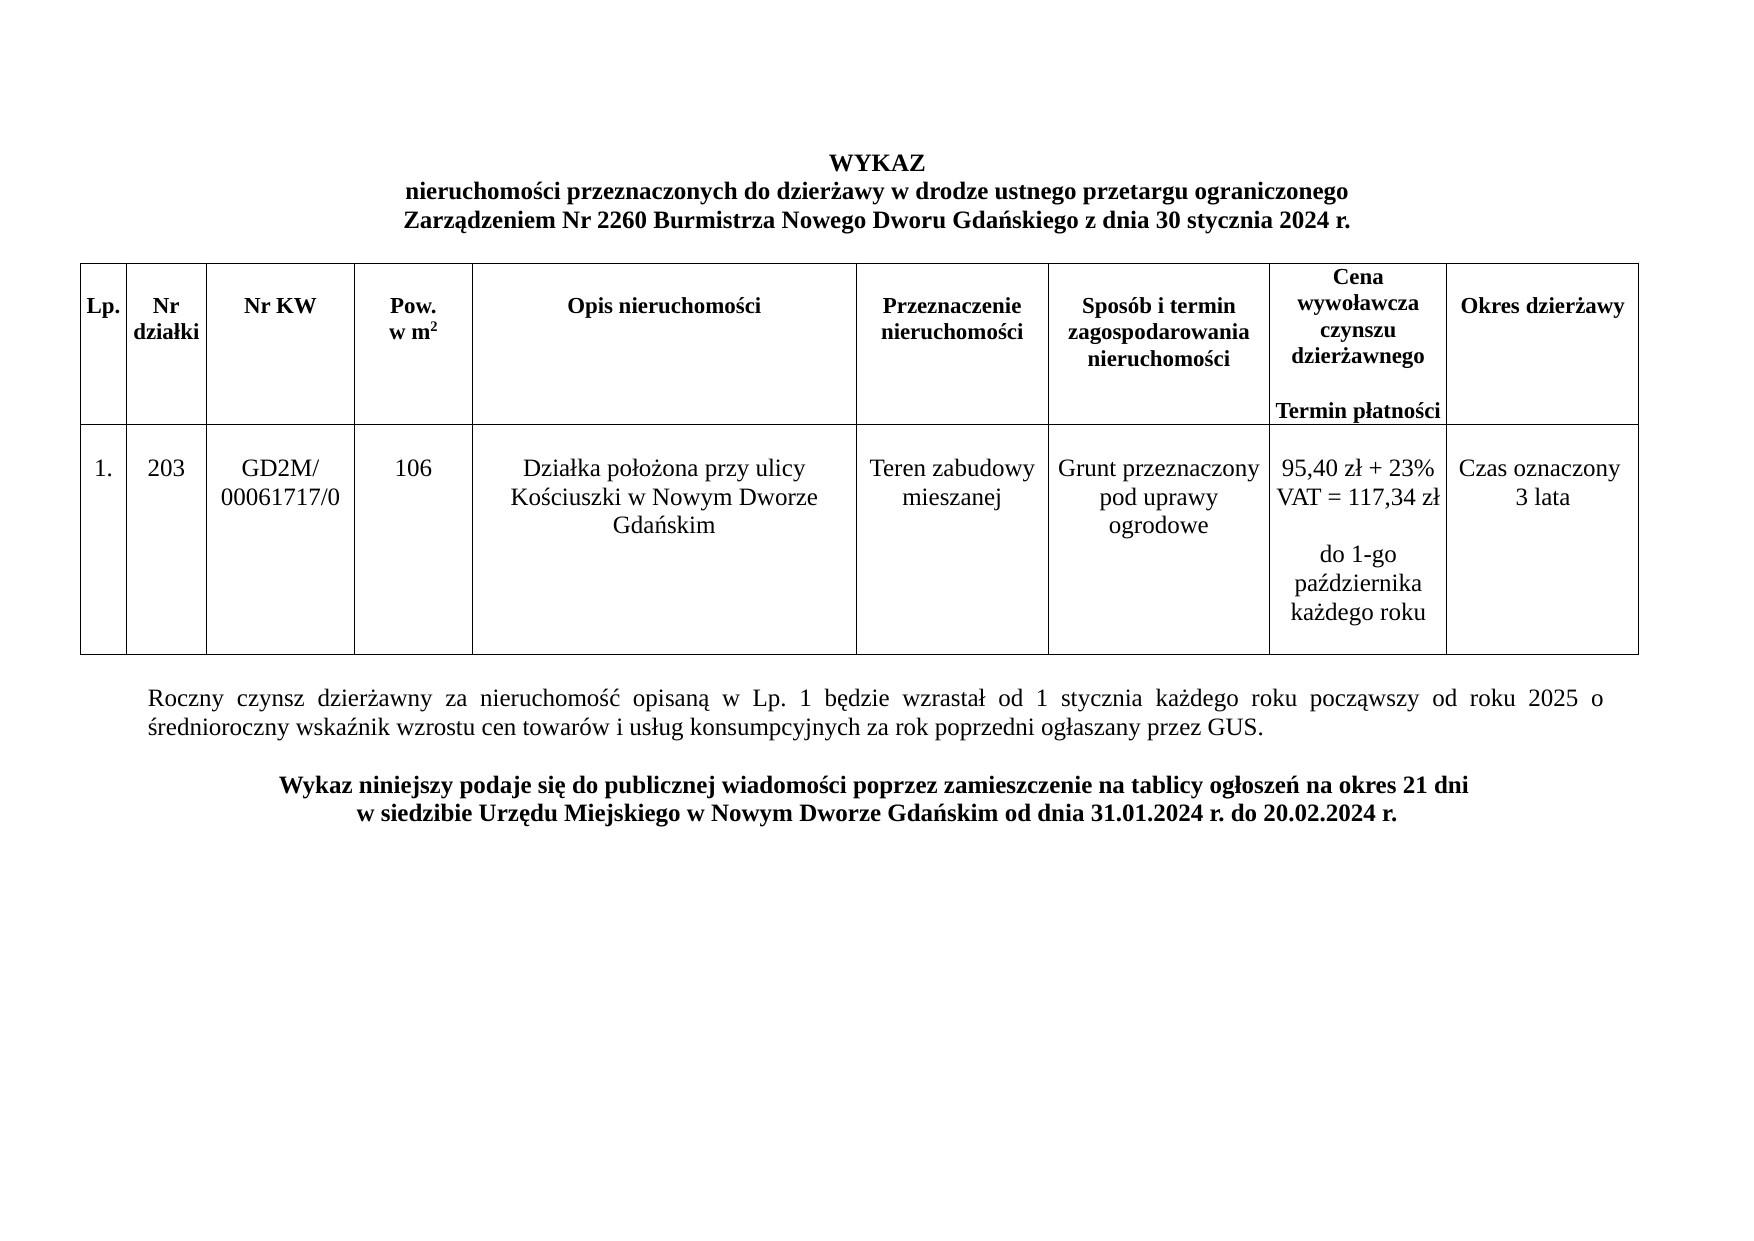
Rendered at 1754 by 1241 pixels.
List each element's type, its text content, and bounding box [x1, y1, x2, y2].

table_cell Czas oznaczony 3 lata [1447, 425, 1638, 654]
text nieruchomości przeznaczonych do dzierżawy w drodze ustnego przetargu ograniczonego [148, 176, 1606, 205]
table_header Nr działki [127, 264, 206, 424]
table_header Lp. [81, 264, 126, 424]
table_cell GD2M/00061717/0 [207, 425, 354, 654]
text WYKAZ [148, 148, 1606, 176]
table_cell Grunt przeznaczony pod uprawy ogrodowe [1049, 425, 1269, 654]
table_cell 203 [127, 425, 206, 654]
table_header Opis nieruchomości [473, 264, 856, 424]
table_cell 106 [355, 425, 472, 654]
table_header Sposób i termin zagospodarowania nieruchomości [1049, 264, 1269, 424]
table_cell Teren zabudowy mieszanej [857, 425, 1048, 654]
table_header Cena wywoławcza czynszu dzierżawnego Termin płatności [1270, 264, 1446, 424]
table_cell 1. [81, 425, 126, 654]
text Wykaz niniejszy podaje się do publicznej wiadomości poprzez zamieszczenie na tablicy ogłoszeń na okres 21 dni [148, 770, 1606, 798]
text Zarządzeniem Nr 2260 Burmistrza Nowego Dworu Gdańskiego z dnia 30 stycznia 2024 r. [148, 205, 1606, 234]
table_header Nr KW [207, 264, 354, 424]
text Roczny czynsz dzierżawny za nieruchomość opisaną w Lp. 1 będzie wzrastał od 1 stycznia każdego roku począwszy od roku 2025 o średnioroczny wskaźnik wzrostu cen towarów i usług konsumpcyjnych za rok poprzedni ogłaszany przez GUS. [148, 683, 1606, 741]
table_header Przeznaczenie nieruchomości [857, 264, 1048, 424]
text w siedzibie Urzędu Miejskiego w Nowym Dworze Gdańskim od dnia 31.01.2024 r. do 20.02.2024 r. [148, 798, 1606, 827]
table_cell Działka położona przy ulicy Kościuszki w Nowym Dworze Gdańskim [473, 425, 856, 654]
table_header Okres dzierżawy [1447, 264, 1638, 424]
table_cell 95,40 zł + 23% VAT = 117,34 zł do 1-go października każdego roku [1270, 425, 1446, 654]
table_header Pow. w m2 [355, 264, 472, 424]
